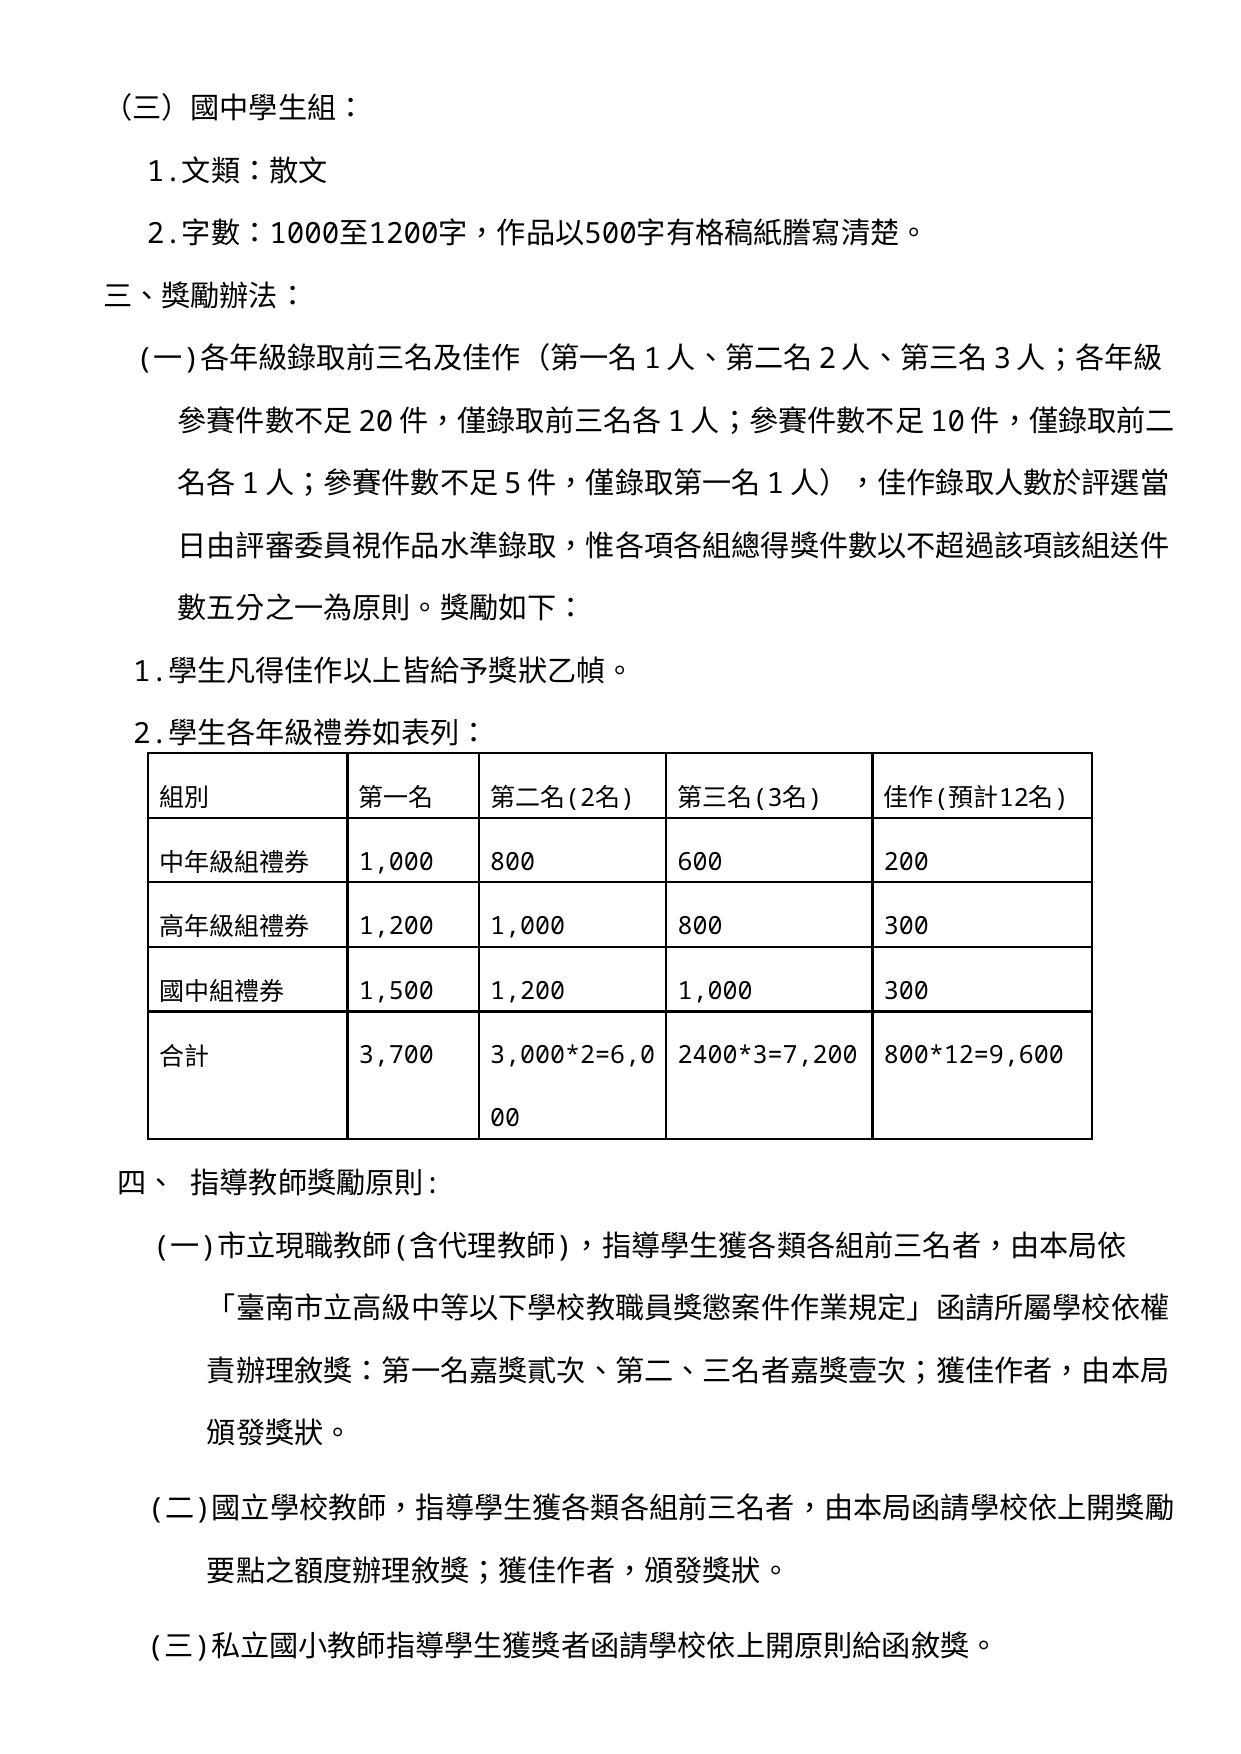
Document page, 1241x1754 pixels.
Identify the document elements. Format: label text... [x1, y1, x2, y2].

table_cell 3,700 [349, 1013, 478, 1137]
text 1.學生凡得佳作以上皆給予獎狀乙幀。 [59, 627, 1181, 689]
table_cell 中年級組禮券 [149, 819, 346, 881]
text （三）國中學生組： [59, 64, 1181, 127]
table_cell 600 [667, 819, 871, 881]
table_header 佳作(預計12名) [874, 754, 1091, 817]
text 2.字數：1000至1200字，作品以500字有格稿紙謄寫清楚。 [59, 189, 1181, 252]
table_cell 300 [874, 883, 1091, 946]
text (二)國立學校教師，指導學生獲各類各組前三名者，由本局函請學校依上開獎勵要點之額度辦理敘獎；獲佳作者，頒發獎狀。 [118, 1464, 1181, 1589]
text 2.學生各年級禮券如表列： [59, 689, 1181, 752]
table_header 第二名(2名) [480, 754, 665, 817]
text (三)私立國小教師指導學生獲獎者函請學校依上開原則給函敘獎。 [117, 1602, 1181, 1664]
table_cell 3,000*2=6,000 [480, 1013, 665, 1137]
table_cell 國中組禮券 [149, 948, 346, 1010]
table_cell 1,500 [349, 948, 478, 1010]
table_header 第一名 [349, 754, 478, 817]
table_cell 800 [480, 819, 665, 881]
table_cell 300 [874, 948, 1091, 1010]
table_cell 1,000 [667, 948, 871, 1010]
table_cell 合計 [149, 1013, 346, 1137]
text 三、獎勵辦法： [59, 252, 1181, 314]
table_cell 2400*3=7,200 [667, 1013, 871, 1137]
text 1.文類：散文 [59, 127, 1181, 189]
table_cell 200 [874, 819, 1091, 881]
table_cell 1,200 [480, 948, 665, 1010]
text 四、 指導教師獎勵原則: [117, 1139, 1181, 1202]
text (一)市立現職教師(含代理教師)，指導學生獲各類各組前三名者，由本局依「臺南市立高級中等以下學校教職員獎懲案件作業規定」函請所屬學校依權責辦理敘獎：第一名嘉獎貳次、第二、三名者嘉獎壹次；獲佳作者，由本局頒發獎狀。 [153, 1202, 1181, 1452]
table_header 第三名(3名) [667, 754, 871, 817]
table_cell 800*12=9,600 [874, 1013, 1091, 1137]
table_cell 800 [667, 883, 871, 946]
table_cell 1,000 [480, 883, 665, 946]
text (一)各年級錄取前三名及佳作（第一名1人、第二名2人、第三名3人；各年級參賽件數不足20件，僅錄取前三名各1人；參賽件數不足10件，僅錄取前二名各1人；參賽件數不足5件，僅錄取第一名1人），佳作錄取人數於評選當日由評審委員視作品水準錄取，惟各項各組總得獎件數以不超過該項該組送件數五分之一為原則。獎勵如下： [118, 314, 1181, 627]
table_header 組別 [149, 754, 346, 817]
table_cell 高年級組禮券 [149, 883, 346, 946]
table_cell 1,200 [349, 883, 478, 946]
table_cell 1,000 [349, 819, 478, 881]
